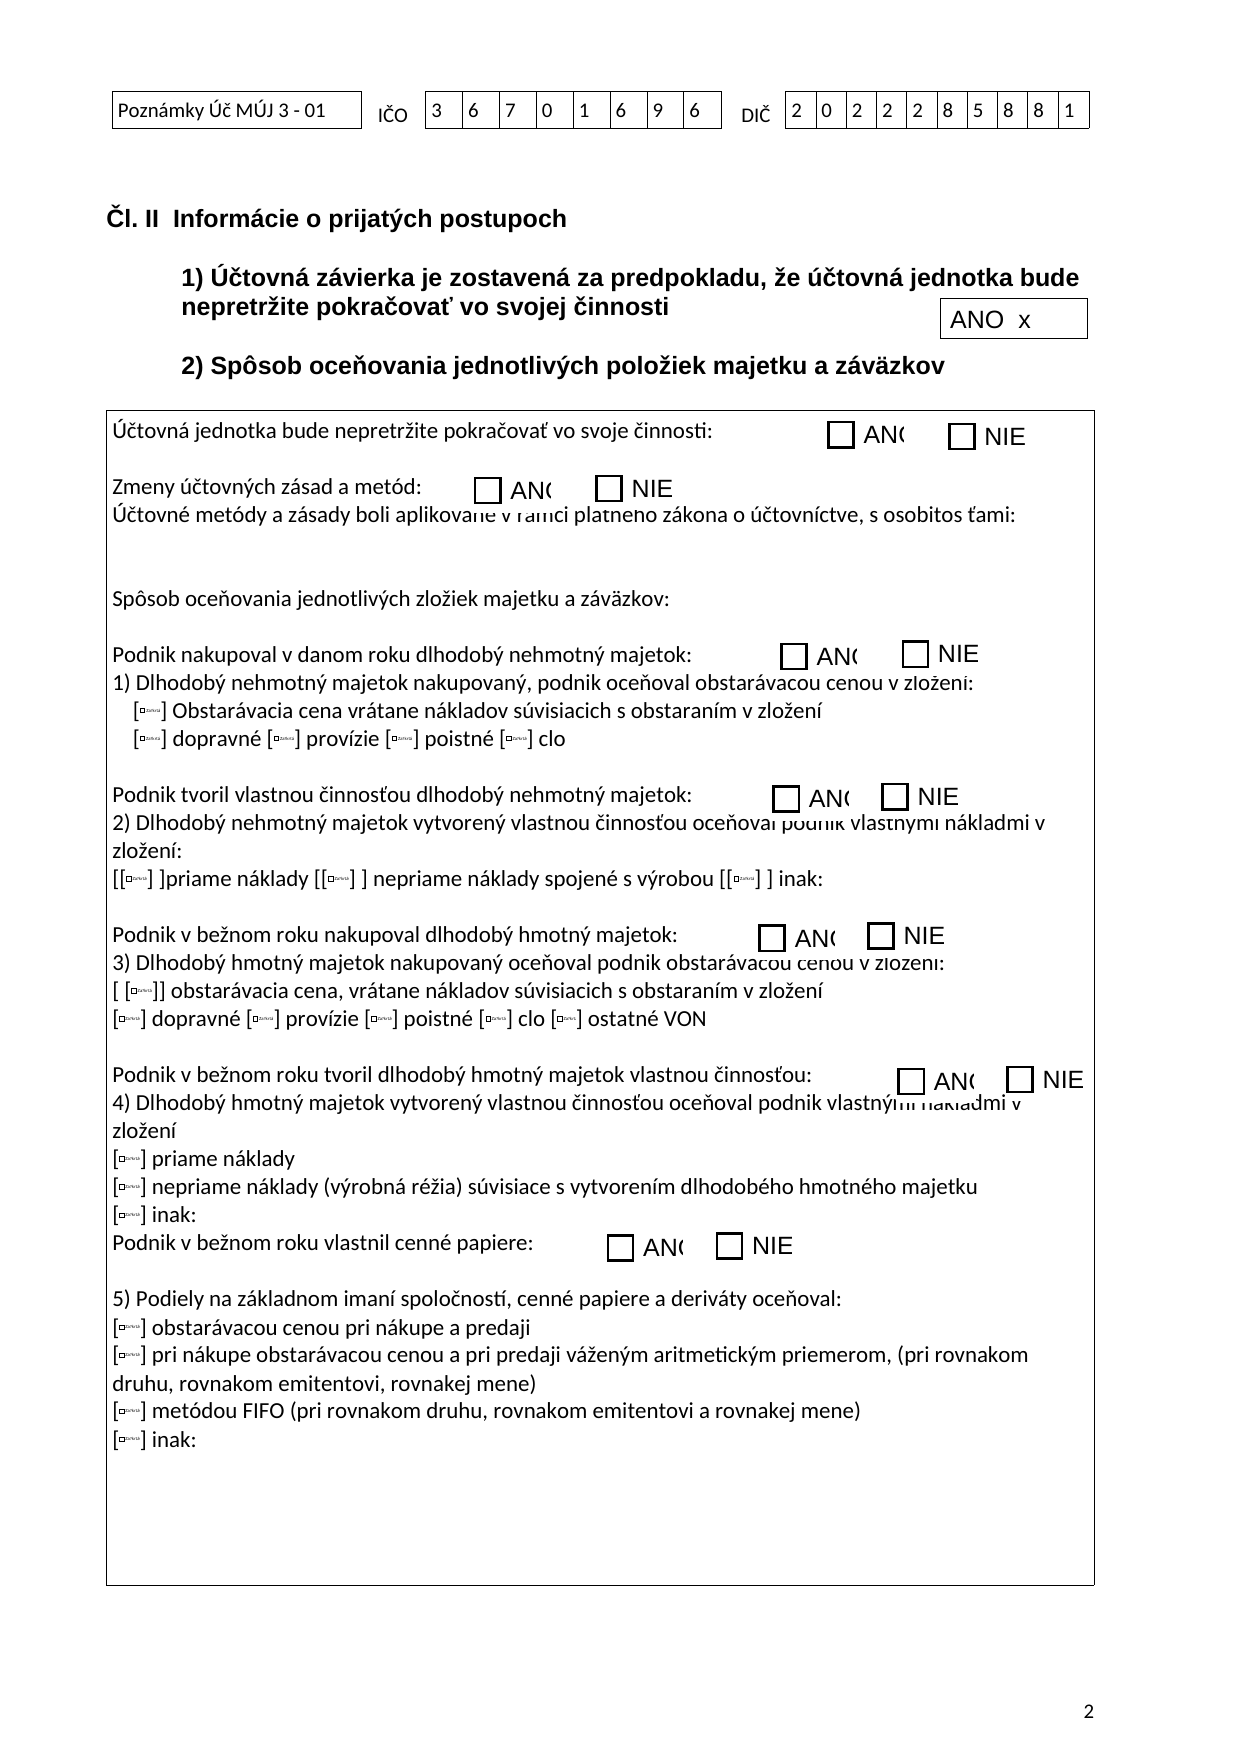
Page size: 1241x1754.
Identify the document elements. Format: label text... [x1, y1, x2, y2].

text 2) Spôsob oceňovania jednotlivých položiek majetku a záväzkov [181, 351, 1094, 381]
text Čl. II Informácie o prijatých postupoch [106, 204, 1092, 233]
text 1) Účtovná závierka je zostavená za predpokladu, že účtovná jednotka bude nepretržite pokračovať vo svojej činnosti [181, 263, 1094, 322]
table_header Účtovná jednotka bude nepretržite pokračovať vo svoje činnosti: Zmeny účtovných zásad a metód: Účtovné metódy a zásady boli aplikované v rámci platného zákona o účtovníctve, s osobitos ťami: Spôsob oceňovania jednotlivých zložiek majetku a záväzkov: Podnik nakupoval v danom roku dlhodobý nehmotný majetok: 1) Dlhodobý nehmotný majetok nakupovaný, podnik oceňoval obstarávacou cenou v zložení: [] Obstarávacia cena vrátane nákladov súvisiacich s obstaraním v zložení [] dopravné [] provízie [] poistné [] clo Podnik tvoril vlastnou činnosťou dlhodobý nehmotný majetok: 2) Dlhodobý nehmotný majetok vytvorený vlastnou činnosťou oceňoval podnik vlastnými nákladmi v zložení: [[] ]priame náklady [[] ] nepriame náklady spojené s výrobou [[] ] inak: Podnik v bežnom roku nakupoval dlhodobý hmotný majetok: 3) Dlhodobý hmotný majetok nakupovaný oceňoval podnik obstarávacou cenou v zložení: [ []] obstarávacia cena, vrátane nákladov súvisiacich s obstaraním v zložení [] dopravné [] provízie [] poistné [] clo [] ostatné VON Podnik v bežnom roku tvoril dlhodobý hmotný majetok vlastnou činnosťou: 4) Dlhodobý hmotný majetok vytvorený vlastnou činnosťou oceňoval podnik vlastnými nákladmi v zložení [] priame náklady [] nepriame náklady (výrobná réžia) súvisiace s vytvorením dlhodobého hmotného majetku [] inak: Podnik v bežnom roku vlastnil cenné papiere: 5) Podiely na základnom imaní spoločností, cenné papiere a deriváty oceňoval: [] obstarávacou cenou pri nákupe a predaji [] pri nákupe obstarávacou cenou a pri predaji váženým aritmetickým priemerom, (pri rovnakom druhu, rovnakom emitentovi, rovnakej mene) [] metódou FIFO (pri rovnakom druhu, rovnakom emitentovi a rovnakej mene) [] inak: [107, 411, 1094, 1585]
